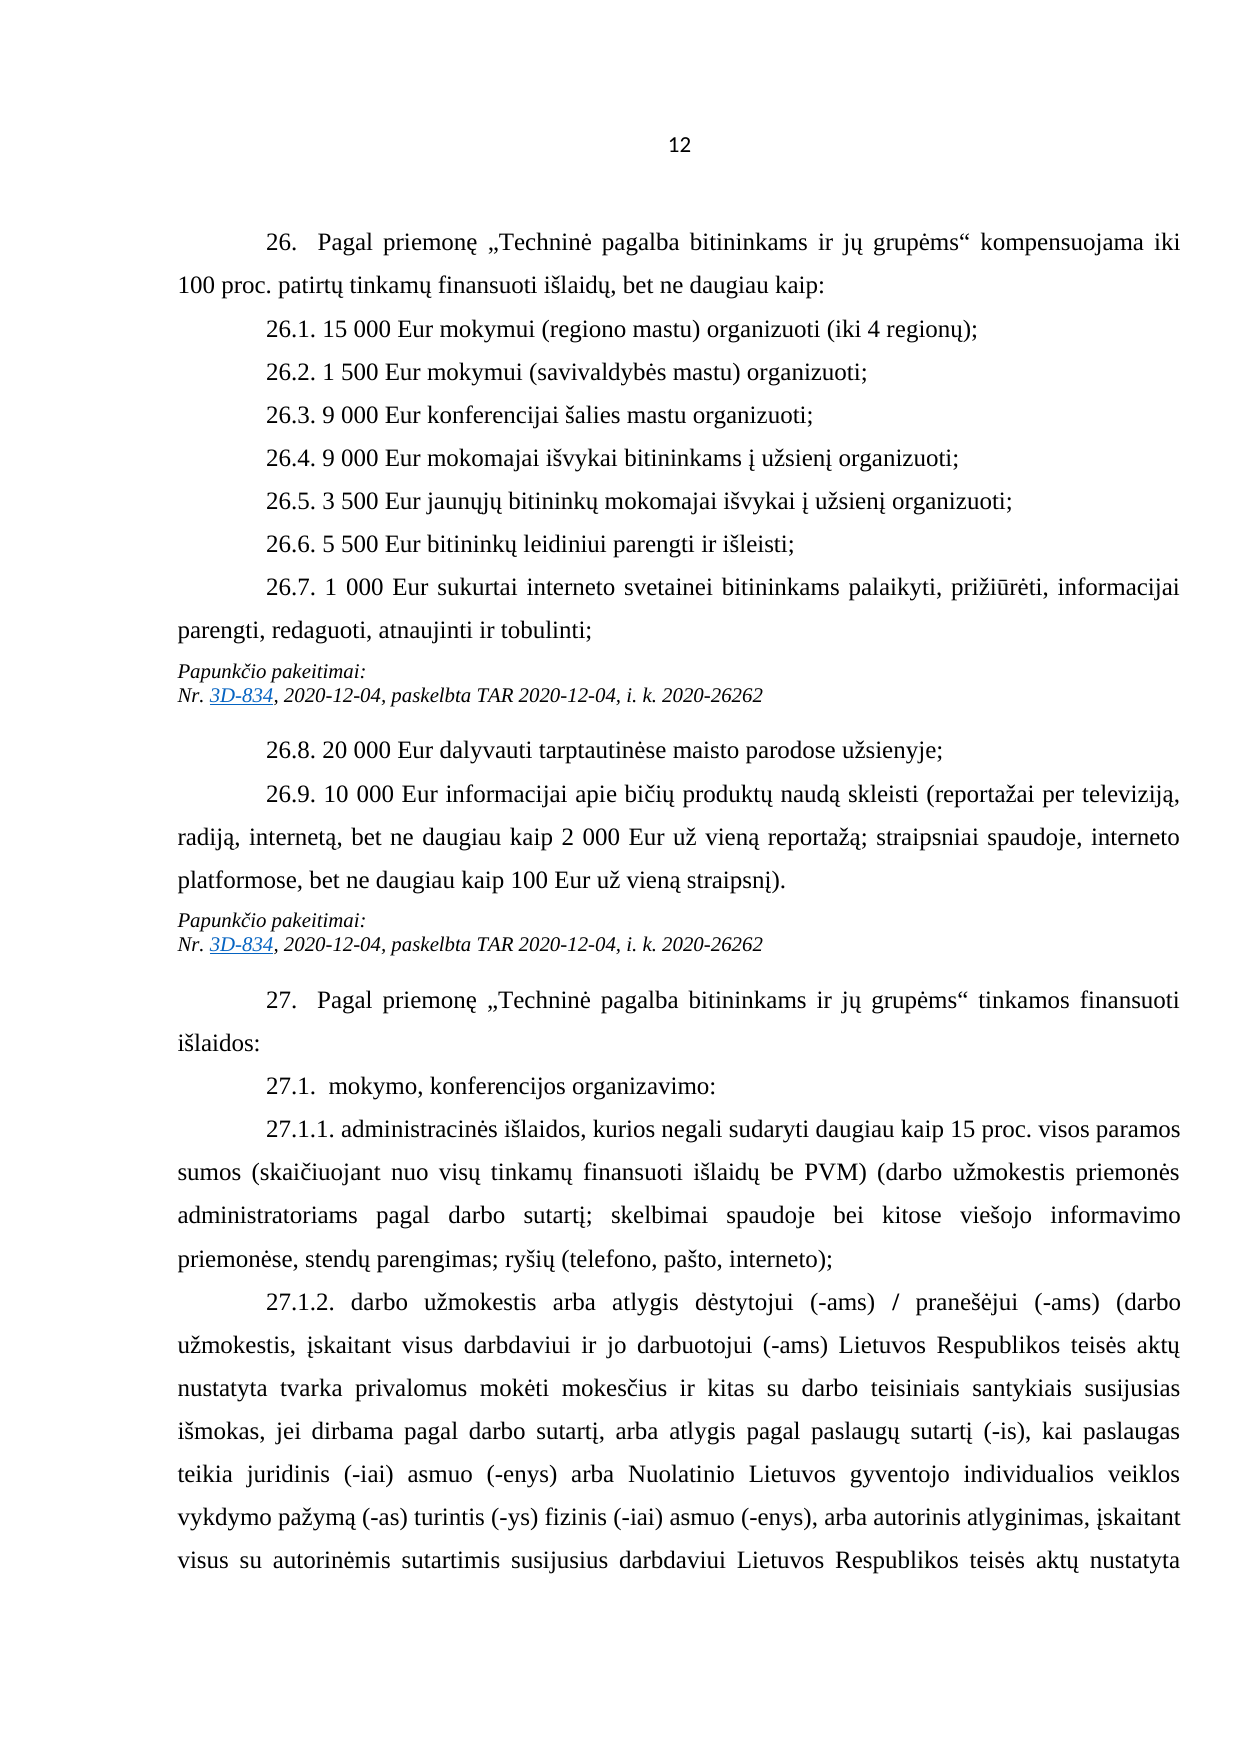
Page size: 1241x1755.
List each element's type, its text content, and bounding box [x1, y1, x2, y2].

text 27.1. mokymo, konferencijos organizavimo: [177, 1071, 1181, 1100]
text Nr. 3D-834, 2020-12-04, paskelbta TAR 2020-12-04, i. k. 2020-26262 [177, 932, 1181, 956]
text 26.9. 10 000 Eur informacijai apie bičių produktų naudą skleisti (reportažai per televiziją, radiją, internetą, bet ne daugiau kaip 2 000 Eur už vieną reportažą; straipsniai spaudoje, interneto platformose, bet ne daugiau kaip 100 Eur už vieną straipsnį). [177, 779, 1181, 894]
text Nr. 3D-834, 2020-12-04, paskelbta TAR 2020-12-04, i. k. 2020-26262 [177, 683, 1181, 707]
text 26.2. 1 500 Eur mokymui (savivaldybės mastu) organizuoti; [177, 357, 1181, 386]
text 26.6. 5 500 Eur bitininkų leidiniui parengti ir išleisti; [177, 529, 1181, 558]
text 26.4. 9 000 Eur mokomajai išvykai bitininkams į užsienį organizuoti; [177, 443, 1181, 472]
text 26.5. 3 500 Eur jaunųjų bitininkų mokomajai išvykai į užsienį organizuoti; [177, 486, 1181, 515]
text 26. Pagal priemonę „Techninė pagalba bitininkams ir jų grupėms“ kompensuojama iki 100 proc. patirtų tinkamų finansuoti išlaidų, bet ne daugiau kaip: [177, 227, 1181, 299]
text 26.3. 9 000 Eur konferencijai šalies mastu organizuoti; [177, 400, 1181, 429]
text 26.7. 1 000 Eur sukurtai interneto svetainei bitininkams palaikyti, prižiūrėti, informacijai parengti, redaguoti, atnaujinti ir tobulinti; [177, 572, 1181, 644]
text 27. Pagal priemonę „Techninė pagalba bitininkams ir jų grupėms“ tinkamos finansuoti išlaidos: [177, 985, 1181, 1057]
text 27.1.1. administracinės išlaidos, kurios negali sudaryti daugiau kaip 15 proc. visos paramos sumos (skaičiuojant nuo visų tinkamų finansuoti išlaidų be PVM) (darbo užmokestis priemonės administratoriams pagal darbo sutartį; skelbimai spaudoje bei kitose viešojo informavimo priemonėse, stendų parengimas; ryšių (telefono, pašto, interneto); [177, 1114, 1181, 1272]
text 26.8. 20 000 Eur dalyvauti tarptautinėse maisto parodose užsienyje; [177, 736, 1181, 764]
text Papunkčio pakeitimai: [177, 908, 1181, 932]
text 27.1.2. darbo užmokestis arba atlygis dėstytojui (-ams) / pranešėjui (-ams) (darbo užmokestis, įskaitant visus darbdaviui ir jo darbuotojui (-ams) Lietuvos Respublikos teisės aktų nustatyta tvarka privalomus mokėti mokesčius ir kitas su darbo teisiniais santykiais susijusias išmokas, jei dirbama pagal darbo sutartį, arba atlygis pagal paslaugų sutartį (-is), kai paslaugas teikia juridinis (-iai) asmuo (-enys) arba Nuolatinio Lietuvos gyventojo individualios veiklos vykdymo pažymą (-as) turintis (-ys) fizinis (-iai) asmuo (-enys), arba autorinis atlyginimas, įskaitant visus su autorinėmis sutartimis susijusius darbdaviui Lietuvos Respublikos teisės aktų nustatyta [177, 1287, 1181, 1574]
text 26.1. 15 000 Eur mokymui (regiono mastu) organizuoti (iki 4 regionų); [177, 314, 1181, 342]
text Papunkčio pakeitimai: [177, 659, 1181, 683]
